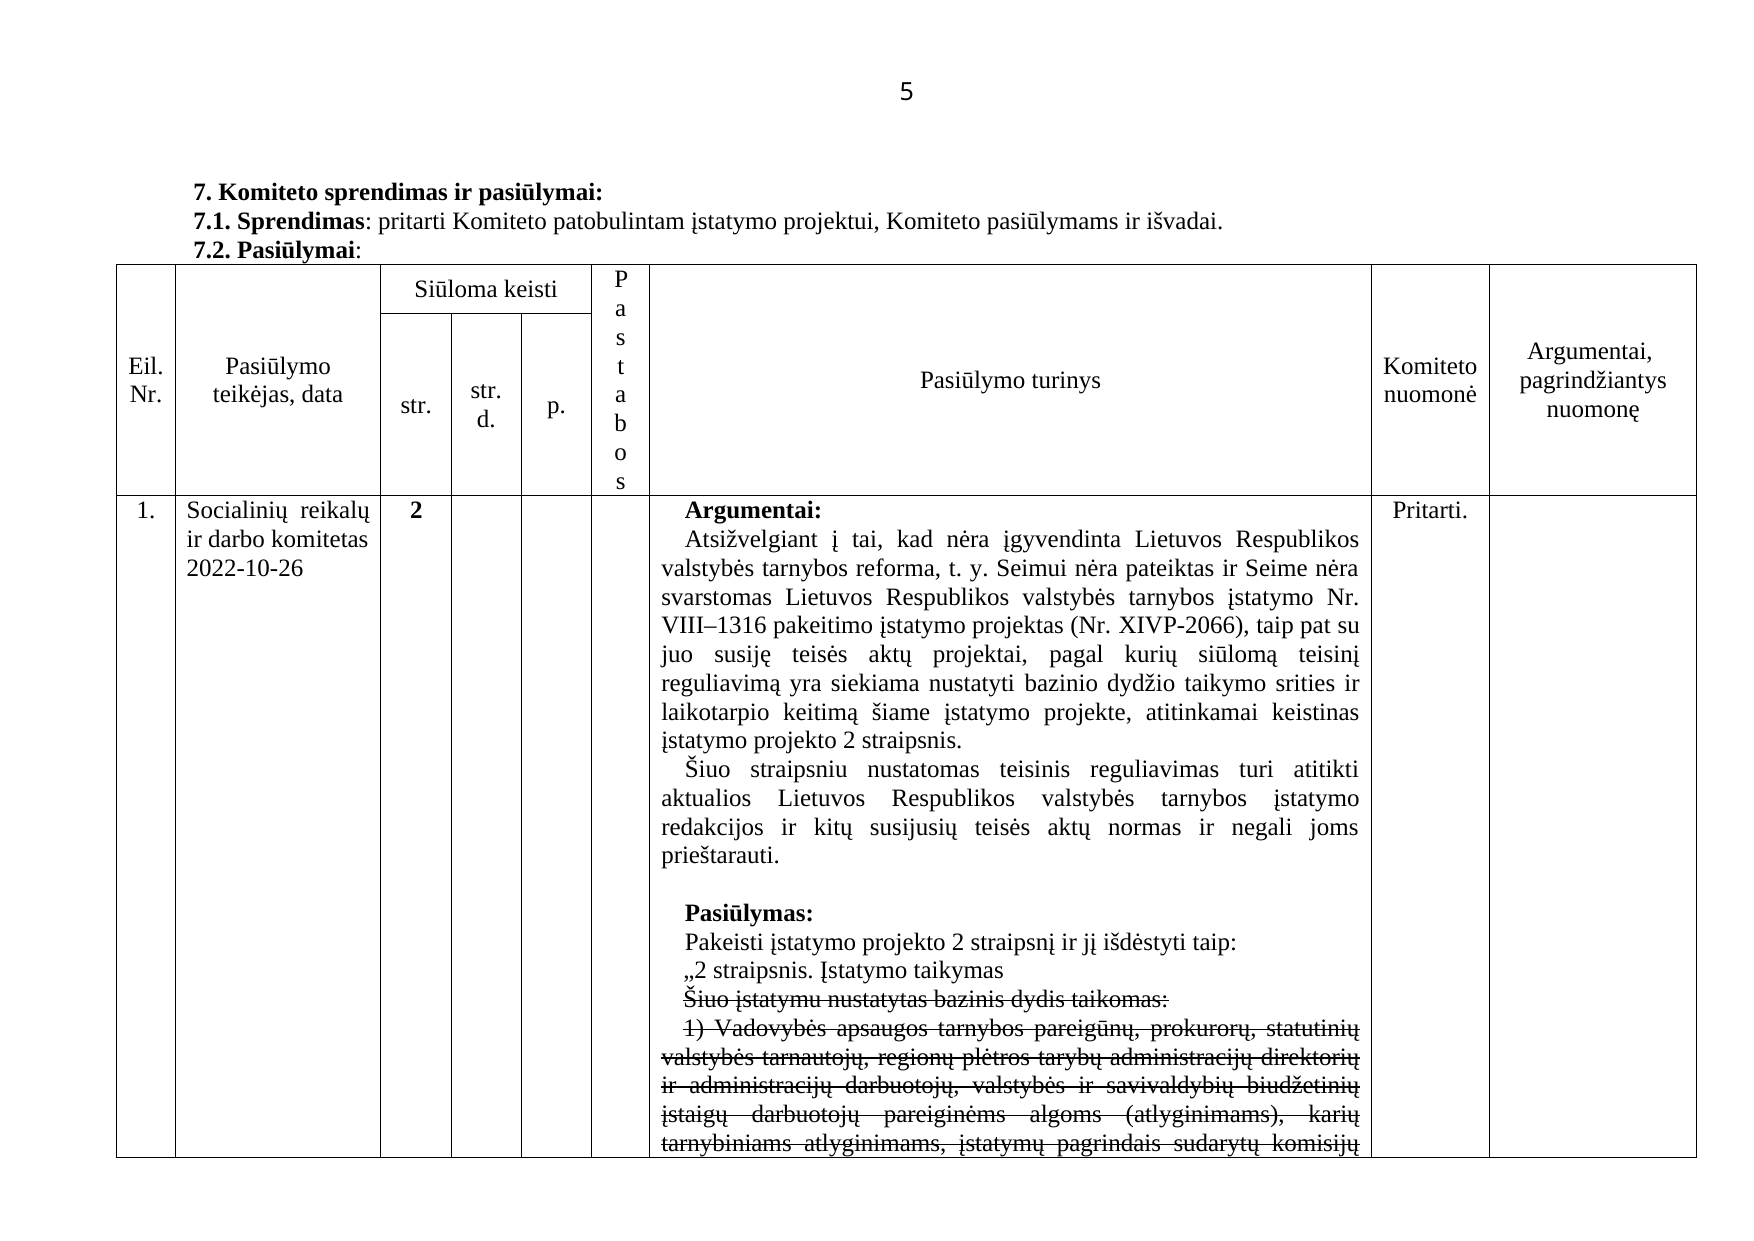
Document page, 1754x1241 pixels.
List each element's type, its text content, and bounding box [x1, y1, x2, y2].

table_cell Pritarti. [1372, 496, 1489, 1157]
table_cell [452, 496, 521, 1157]
table_cell Socialinių reikalų ir darbo komitetas 2022-10-26 [176, 496, 380, 1157]
table_header Eil. Nr. [117, 265, 175, 494]
table_cell Argumentai: Atsižvelgiant į tai, kad nėra įgyvendinta Lietuvos Respublikos valstybės tarnybos reforma, t. y. Seimui nėra pateiktas ir Seime nėra svarstomas Lietuvos Respublikos valstybės tarnybos įstatymo Nr. VIII–1316 pakeitimo įstatymo projektas (Nr. XIVP-2066), taip pat su juo susiję teisės aktų projektai, pagal kurių siūlomą teisinį reguliavimą yra siekiama nustatyti bazinio dydžio taikymo srities ir laikotarpio keitimą šiame įstatymo projekte, atitinkamai keistinas įstatymo projekto 2 straipsnis. Šiuo straipsniu nustatomas teisinis reguliavimas turi atitikti aktualios Lietuvos Respublikos valstybės tarnybos įstatymo redakcijos ir kitų susijusių teisės aktų normas ir negali joms prieštarauti. Pasiūlymas: Pakeisti įstatymo projekto 2 straipsnį ir jį išdėstyti taip: „2 straipsnis. Įstatymo taikymas Šiuo įstatymu nustatytas bazinis dydis taikomas: 1) Vadovybės apsaugos tarnybos pareigūnų, prokurorų, statutinių valstybės tarnautojų, regionų plėtros tarybų administracijų direktorių ir administracijų darbuotojų, valstybės ir savivaldybių biudžetinių įstaigų darbuotojų pareiginėms algoms (atlyginimams), karių tarnybiniams atlyginimams, įstatymų pagrindais sudarytų komisijų [650, 496, 1371, 1157]
table_cell [522, 496, 591, 1157]
table_cell 1. [117, 496, 175, 1157]
table_header Pastabos [592, 265, 649, 494]
text 7. Komiteto sprendimas ir pasiūlymai: [118, 177, 1695, 206]
table_cell [1490, 496, 1696, 1157]
table_cell p. [522, 314, 591, 494]
table_header Komiteto nuomonė [1372, 265, 1489, 494]
table_cell str. [381, 314, 451, 494]
table_header Siūloma keisti [381, 265, 591, 313]
table_header Pasiūlymo turinys [650, 265, 1371, 494]
table_cell [592, 496, 649, 1157]
table_cell str. d. [452, 314, 521, 494]
text 7.1. Sprendimas: pritarti Komiteto patobulintam įstatymo projektui, Komiteto pasiūlymams ir išvadai. [118, 206, 1695, 235]
table_header Argumentai, pagrindžiantys nuomonę [1490, 265, 1696, 494]
table_header Pasiūlymo teikėjas, data [176, 265, 380, 494]
text 7.2. Pasiūlymai: [118, 235, 1695, 263]
table_cell 2 [381, 496, 451, 1157]
